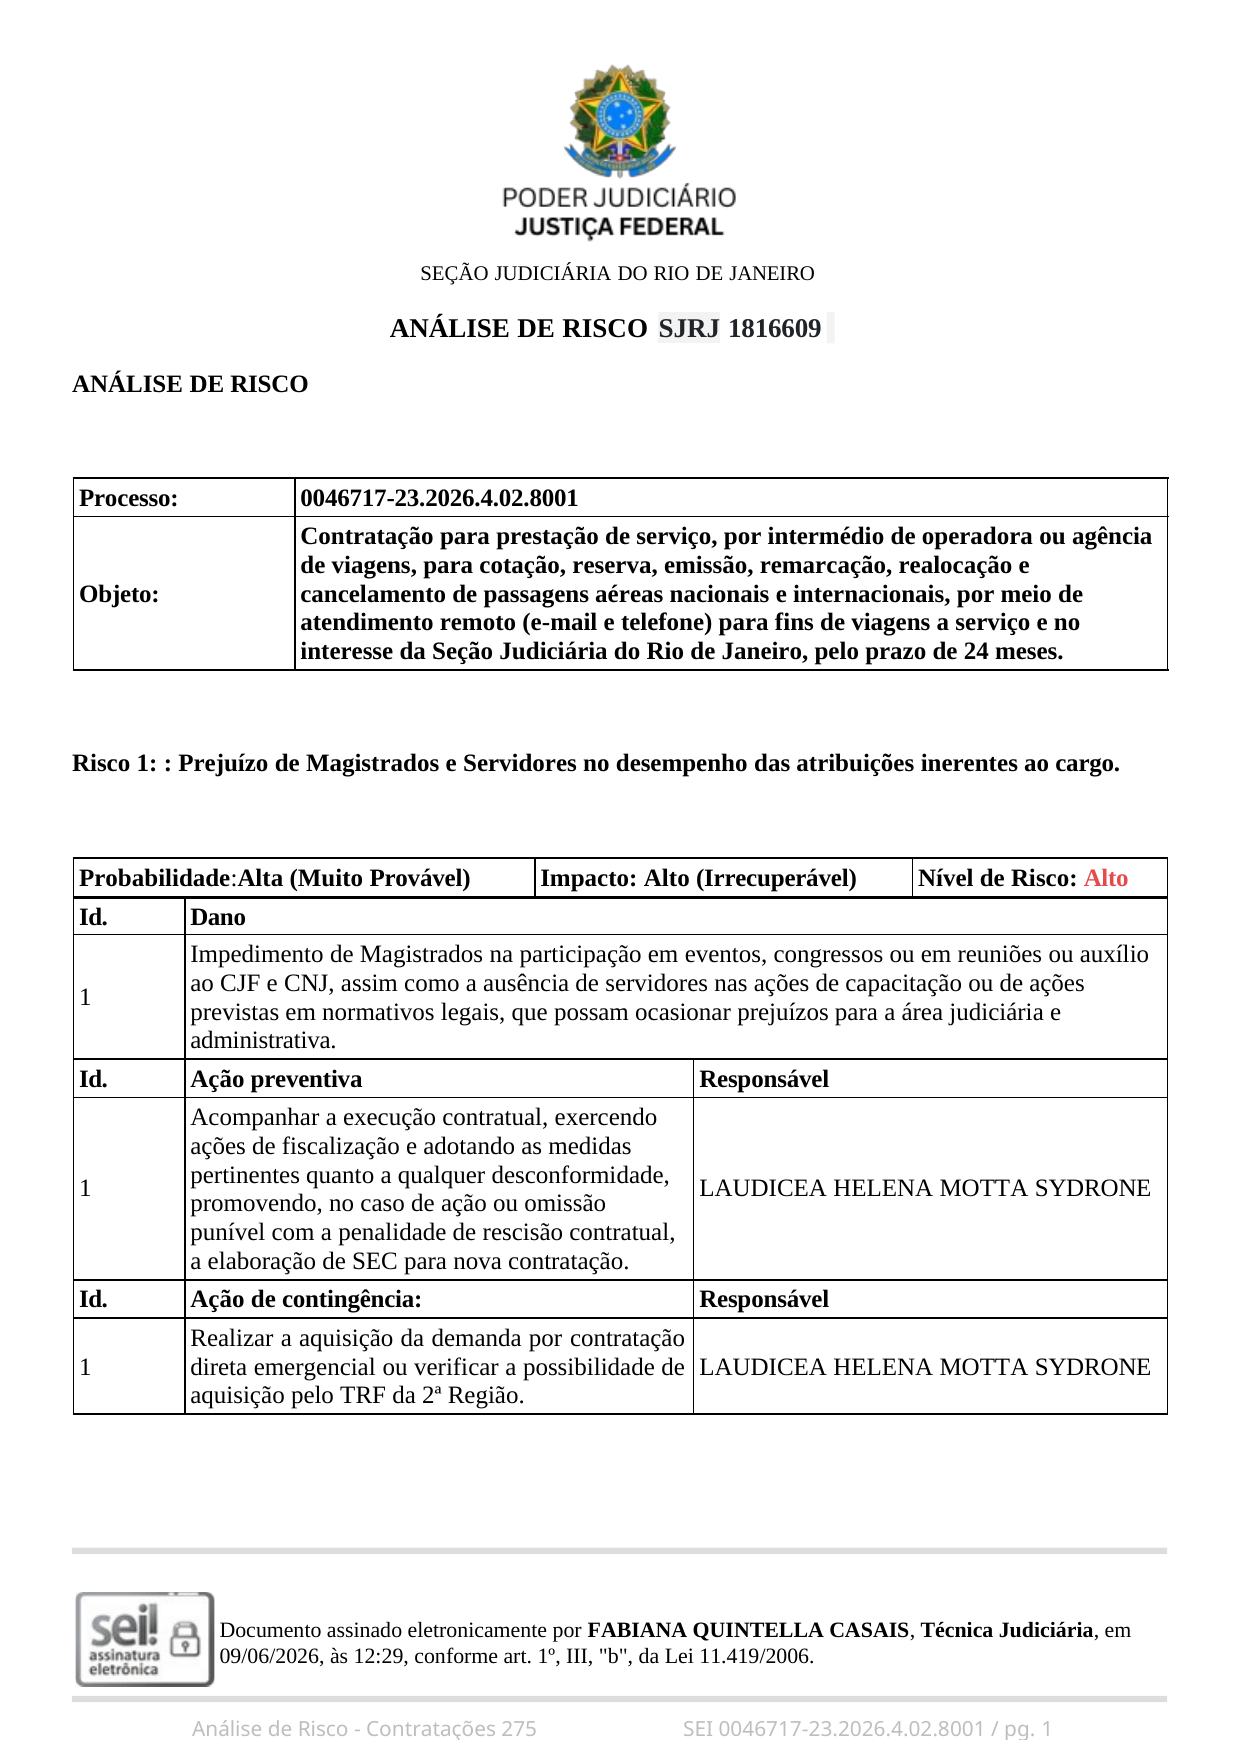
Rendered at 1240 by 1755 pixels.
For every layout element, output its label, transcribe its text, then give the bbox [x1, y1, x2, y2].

table_cell Id. [74, 899, 184, 933]
table_header Nível de Risco: Alto [913, 859, 1167, 896]
table_cell Objeto: [74, 517, 294, 669]
table_header 0046717-23.2026.4.02.8001 [296, 479, 1167, 516]
table_header Processo: [74, 479, 294, 516]
table_cell Id. [74, 1060, 184, 1097]
subtitle ANÁLISE DE RISCO SJRJ 1816609 [389, 312, 826, 343]
table_cell Responsável [694, 1060, 1167, 1097]
table_cell Dano [186, 899, 1167, 933]
table_cell Contratação para prestação de serviço, por intermédio de operadora ou agência de viagens, para cotação, reserva, emissão, remarcação, realocação e cancelamento de passagens aéreas nacionais e internacionais, por meio de atendimento remoto (e-mail e telefone) para fins de viagens a serviço e no interesse da Seção Judiciária do Rio de Janeiro, pelo prazo de 24 meses. [296, 517, 1167, 669]
table_cell Impedimento de Magistrados na participação em eventos, congressos ou em reuniões ou auxílio ao CJF e CNJ, assim como a ausência de servidores nas ações de capacitação ou de ações previstas em normativos legais, que possam ocasionar prejuízos para a área judiciária e administrativa. [186, 935, 1167, 1058]
table_header Impacto: Alto (Irrecuperável) [536, 859, 912, 896]
table_cell Responsável [694, 1281, 1167, 1317]
subtitle ANÁLISE DE RISCO [72, 369, 314, 397]
subtitle [835, 312, 1181, 343]
table_header Probabilidade:Alta (Muito Provável) [74, 859, 534, 896]
table_cell Acompanhar a execução contratual, exercendo ações de fiscalização e adotando as medidas pertinentes quanto a qualquer desconformidade, promovendo, no caso de ação ou omissão punível com a penalidade de rescisão contratual, a elaboração de SEC para nova contratação. [186, 1098, 693, 1279]
table_cell LAUDICEA HELENA MOTTA SYDRONE [694, 1098, 1167, 1279]
table_cell Id. [74, 1281, 184, 1317]
table_cell 1 [74, 935, 184, 1058]
text SEÇÃO JUDICIÁRIA DO RIO DE JANEIRO [420, 261, 1181, 285]
table_cell 1 [74, 1098, 184, 1279]
table_cell 1 [74, 1319, 184, 1413]
table_cell LAUDICEA HELENA MOTTA SYDRONE [694, 1319, 1167, 1413]
subtitle Risco 1: : Prejuízo de Magistrados e Servidores no desempenho das atribuições inerentes ao cargo. [72, 748, 1181, 777]
table_cell Ação preventiva [186, 1060, 693, 1097]
table_cell Realizar a aquisição da demanda por contratação direta emergencial ou verificar a possibilidade de aquisição pelo TRF da 2ª Região. [186, 1319, 693, 1413]
table_cell Ação de contingência: [186, 1281, 693, 1317]
text Documento assinado eletronicamente por FABIANA QUINTELLA CASAIS, Técnica Judiciária, em 09/06/2026, às 12:29, conforme art. 1º, III, "b", da Lei 11.419/2006. [219, 1617, 1181, 1668]
